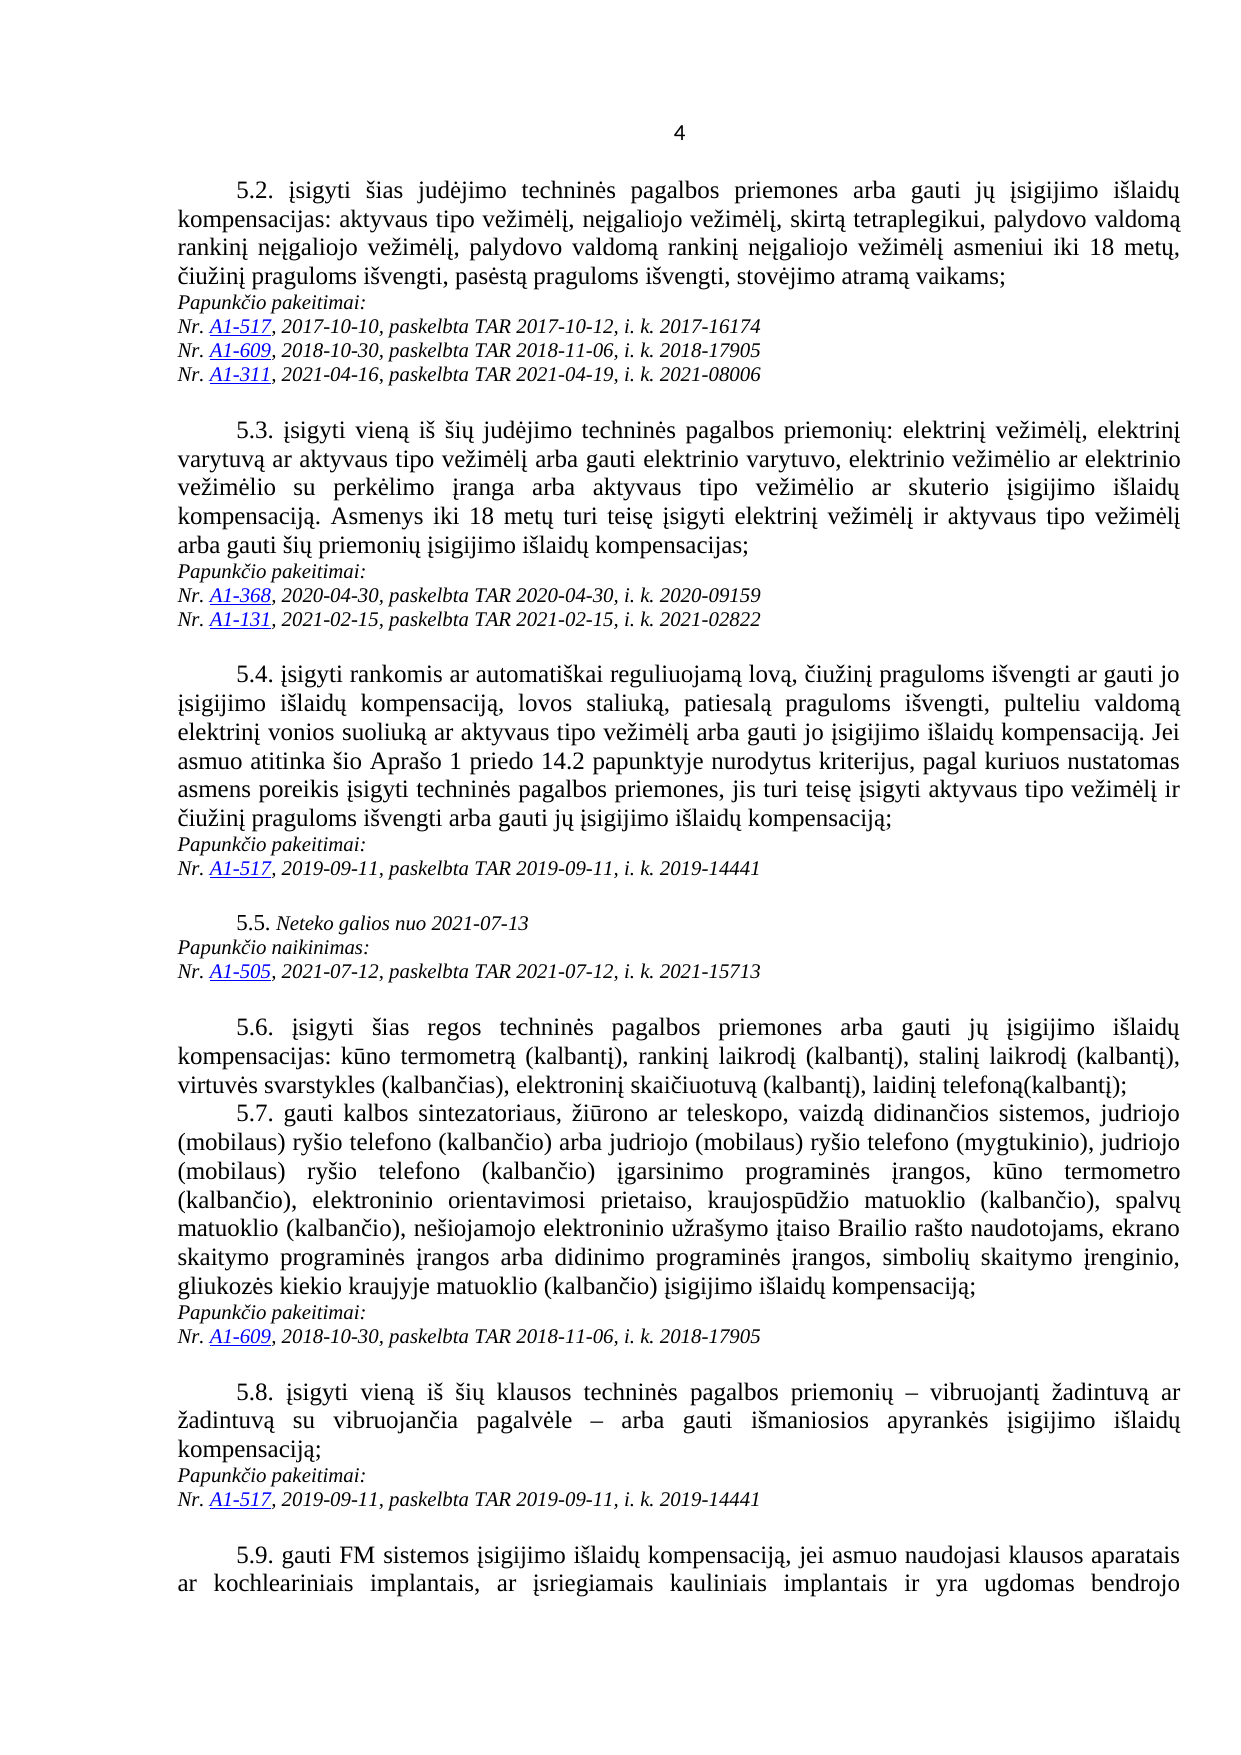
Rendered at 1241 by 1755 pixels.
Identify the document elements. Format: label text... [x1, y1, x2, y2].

text Nr. A1-505, 2021-07-12, paskelbta TAR 2021-07-12, i. k. 2021-15713 [177, 959, 1181, 983]
text 5.2. įsigyti šias judėjimo techninės pagalbos priemones arba gauti jų įsigijimo išlaidų kompensacijas: aktyvaus tipo vežimėlį, neįgaliojo vežimėlį, skirtą tetraplegikui, palydovo valdomą rankinį neįgaliojo vežimėlį, palydovo valdomą rankinį neįgaliojo vežimėlį asmeniui iki 18 metų, čiužinį praguloms išvengti, pasėstą praguloms išvengti, stovėjimo atramą vaikams; [177, 175, 1181, 290]
text 5.3. įsigyti vieną iš šių judėjimo techninės pagalbos priemonių: elektrinį vežimėlį, elektrinį varytuvą ar aktyvaus tipo vežimėlį arba gauti elektrinio varytuvo, elektrinio vežimėlio ar elektrinio vežimėlio su perkėlimo įranga arba aktyvaus tipo vežimėlio ar skuterio įsigijimo išlaidų kompensaciją. Asmenys iki 18 metų turi teisę įsigyti elektrinį vežimėlį ir aktyvaus tipo vežimėlį arba gauti šių priemonių įsigijimo išlaidų kompensacijas; [177, 415, 1181, 559]
text Nr. A1-311, 2021-04-16, paskelbta TAR 2021-04-19, i. k. 2021-08006 [177, 362, 1181, 386]
text 5.8. įsigyti vieną iš šių klausos techninės pagalbos priemonių – vibruojantį žadintuvą ar žadintuvą su vibruojančia pagalvėle – arba gauti išmaniosios apyrankės įsigijimo išlaidų kompensaciją; [177, 1377, 1181, 1463]
text 5.5. Neteko galios nuo 2021-07-13 [177, 909, 1181, 935]
text Papunkčio pakeitimai: [177, 1463, 1181, 1487]
text Papunkčio naikinimas: [177, 935, 1181, 959]
text Nr. A1-368, 2020-04-30, paskelbta TAR 2020-04-30, i. k. 2020-09159 [177, 583, 1181, 607]
text Nr. A1-609, 2018-10-30, paskelbta TAR 2018-11-06, i. k. 2018-17905 [177, 338, 1181, 362]
text 5.9. gauti FM sistemos įsigijimo išlaidų kompensaciją, jei asmuo naudojasi klausos aparatais ar kochleariniais implantais, ar įsriegiamais kauliniais implantais ir yra ugdomas bendrojo [177, 1540, 1181, 1597]
text 5.7. gauti kalbos sintezatoriaus, žiūrono ar teleskopo, vaizdą didinančios sistemos, judriojo (mobilaus) ryšio telefono (kalbančio) arba judriojo (mobilaus) ryšio telefono (mygtukinio), judriojo (mobilaus) ryšio telefono (kalbančio) įgarsinimo programinės įrangos, kūno termometro (kalbančio), elektroninio orientavimosi prietaiso, kraujospūdžio matuoklio (kalbančio), spalvų matuoklio (kalbančio), nešiojamojo elektroninio užrašymo įtaiso Brailio rašto naudotojams, ekrano skaitymo programinės įrangos arba didinimo programinės įrangos, simbolių skaitymo įrenginio, gliukozės kiekio kraujyje matuoklio (kalbančio) įsigijimo išlaidų kompensaciją; [177, 1098, 1181, 1300]
text 5.6. įsigyti šias regos techninės pagalbos priemones arba gauti jų įsigijimo išlaidų kompensacijas: kūno termometrą (kalbantį), rankinį laikrodį (kalbantį), stalinį laikrodį (kalbantį), virtuvės svarstykles (kalbančias), elektroninį skaičiuotuvą (kalbantį), laidinį telefoną(kalbantį); [177, 1012, 1181, 1098]
text Papunkčio pakeitimai: [177, 559, 1181, 583]
text Nr. A1-517, 2019-09-11, paskelbta TAR 2019-09-11, i. k. 2019-14441 [177, 856, 1181, 880]
text Papunkčio pakeitimai: [177, 1300, 1181, 1324]
text 5.4. įsigyti rankomis ar automatiškai reguliuojamą lovą, čiužinį praguloms išvengti ar gauti jo įsigijimo išlaidų kompensaciją, lovos staliuką, patiesalą praguloms išvengti, pulteliu valdomą elektrinį vonios suoliuką ar aktyvaus tipo vežimėlį arba gauti jo įsigijimo išlaidų kompensaciją. Jei asmuo atitinka šio Aprašo 1 priedo 14.2 papunktyje nurodytus kriterijus, pagal kuriuos nustatomas asmens poreikis įsigyti techninės pagalbos priemones, jis turi teisę įsigyti aktyvaus tipo vežimėlį ir čiužinį praguloms išvengti arba gauti jų įsigijimo išlaidų kompensaciją; [177, 659, 1181, 832]
text Nr. A1-131, 2021-02-15, paskelbta TAR 2021-02-15, i. k. 2021-02822 [177, 607, 1181, 631]
text Nr. A1-517, 2017-10-10, paskelbta TAR 2017-10-12, i. k. 2017-16174 [177, 314, 1181, 338]
text Nr. A1-609, 2018-10-30, paskelbta TAR 2018-11-06, i. k. 2018-17905 [177, 1324, 1181, 1348]
text Nr. A1-517, 2019-09-11, paskelbta TAR 2019-09-11, i. k. 2019-14441 [177, 1487, 1181, 1511]
text Papunkčio pakeitimai: [177, 290, 1181, 314]
text Papunkčio pakeitimai: [177, 832, 1181, 856]
